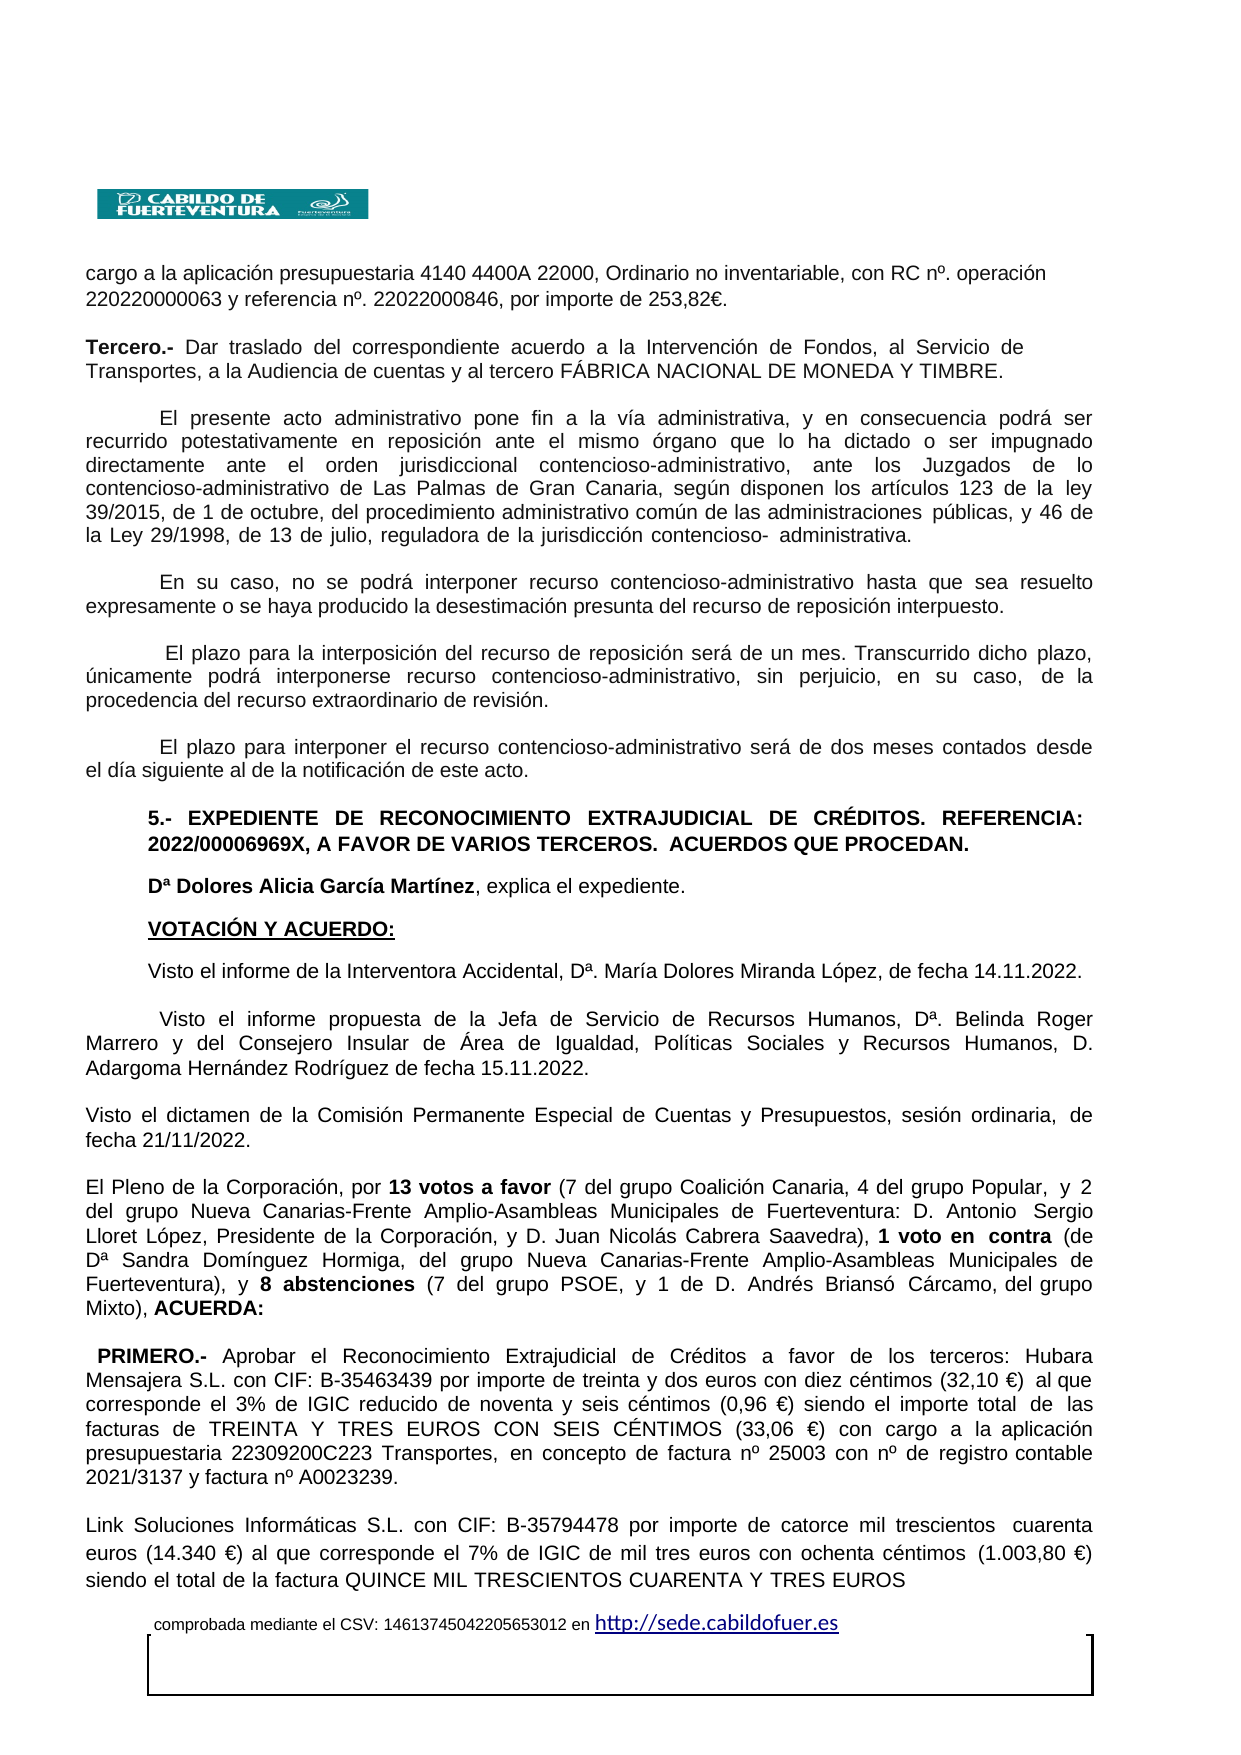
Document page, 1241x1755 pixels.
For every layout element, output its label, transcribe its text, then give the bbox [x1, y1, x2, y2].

subtitle 5.- EXPEDIENTE DE RECONOCIMIENTO EXTRAJUDICIAL DE CRÉDITOS. REFERENCIA: [148, 806, 1107, 830]
text El presente acto administrativo pone fin a la vía administrativa, y en consecuencia podrá ser recurrido potestativamente en reposición ante el mismo órgano que lo ha dictado o ser impugnado directamente ante el orden jurisdiccional contencioso-administrativo, ante los Juzgados de lo contencioso-administrativo de Las Palmas de Gran Canaria, según disponen los artículos 123 de la ley 39/2015, de 1 de octubre, del procedimiento administrativo común de las administraciones públicas, y 46 de la Ley 29/1998, de 13 de julio, reguladora de la jurisdicción contencioso- administrativa. [85, 406, 1093, 548]
text Dª Dolores Alicia García Martínez, explica el expediente. [148, 874, 1107, 898]
picture [97, 189, 369, 219]
text El plazo para la interposición del recurso de reposición será de un mes. Transcurrido dicho plazo, únicamente podrá interponerse recurso contencioso-administrativo, sin perjuicio, en su caso, de la procedencia del recurso extraordinario de revisión. [85, 641, 1093, 712]
text En su caso, no se podrá interponer recurso contencioso-administrativo hasta que sea resuelto expresamente o se haya producido la desestimación presunta del recurso de reposición interpuesto. [85, 571, 1093, 618]
text Visto el dictamen de la Comisión Permanente Especial de Cuentas y Presupuestos, sesión ordinaria, de fecha 21/11/2022. [85, 1103, 1093, 1151]
text El Pleno de la Corporación, por 13 votos a favor (7 del grupo Coalición Canaria, 4 del grupo Popular, y 2 del grupo Nueva Canarias-Frente Amplio-Asambleas Municipales de Fuerteventura: D. Antonio Sergio Lloret López, Presidente de la Corporación, y D. Juan Nicolás Cabrera Saavedra), 1 voto en contra (de Dª Sandra Domínguez Hormiga, del grupo Nueva Canarias-Frente Amplio-Asambleas Municipales de Fuerteventura), y 8 abstenciones (7 del grupo PSOE, y 1 de D. Andrés Briansó Cárcamo, del grupo Mixto), ACUERDA: [85, 1175, 1093, 1320]
text PRIMERO.- Aprobar el Reconocimiento Extrajudicial de Créditos a favor de los terceros: Hubara Mensajera S.L. con CIF: B-35463439 por importe de treinta y dos euros con diez céntimos (32,10 €) al que corresponde el 3% de IGIC reducido de noventa y seis céntimos (0,96 €) siendo el importe total de las facturas de TREINTA Y TRES EUROS CON SEIS CÉNTIMOS (33,06 €) con cargo a la aplicación presupuestaria 22309200C223 Transportes, en concepto de factura nº 25003 con nº de registro contable 2021/3137 y factura nº A0023239. [85, 1344, 1093, 1489]
text cargo a la aplicación presupuestaria 4140 4400A 22000, Ordinario no inventariable, con RC nº. operación 220220000063 y referencia nº. 22022000846, por importe de 253,82€. [85, 260, 1093, 310]
subtitle VOTACIÓN Y ACUERDO: [148, 917, 1107, 941]
text 2022/00006969X, A FAVOR DE VARIOS TERCEROS. ACUERDOS QUE PROCEDAN. [148, 832, 1107, 856]
text El plazo para interponer el recurso contencioso-administrativo será de dos meses contados desde el día siguiente al de la notificación de este acto. [85, 735, 1093, 782]
text Visto el informe de la Interventora Accidental, Dª. María Dolores Miranda López, de fecha 14.11.2022. [148, 959, 1107, 983]
text Link Soluciones Informáticas S.L. con CIF: B-35794478 por importe de catorce mil trescientos cuarenta euros (14.340 €) al que corresponde el 7% de IGIC de mil tres euros con ochenta céntimos (1.003,80 €) siendo el total de la factura QUINCE MIL TRESCIENTOS CUARENTA Y TRES EUROS [85, 1513, 1093, 1592]
text Tercero.- Dar traslado del correspondiente acuerdo a la Intervención de Fondos, al Servicio de Transportes, a la Audiencia de cuentas y al tercero FÁBRICA NACIONAL DE MONEDA Y TIMBRE. [85, 336, 1093, 383]
text Visto el informe propuesta de la Jefa de Servicio de Recursos Humanos, Dª. Belinda Roger Marrero y del Consejero Insular de Área de Igualdad, Políticas Sociales y Recursos Humanos, D. Adargoma Hernández Rodríguez de fecha 15.11.2022. [85, 1007, 1093, 1079]
